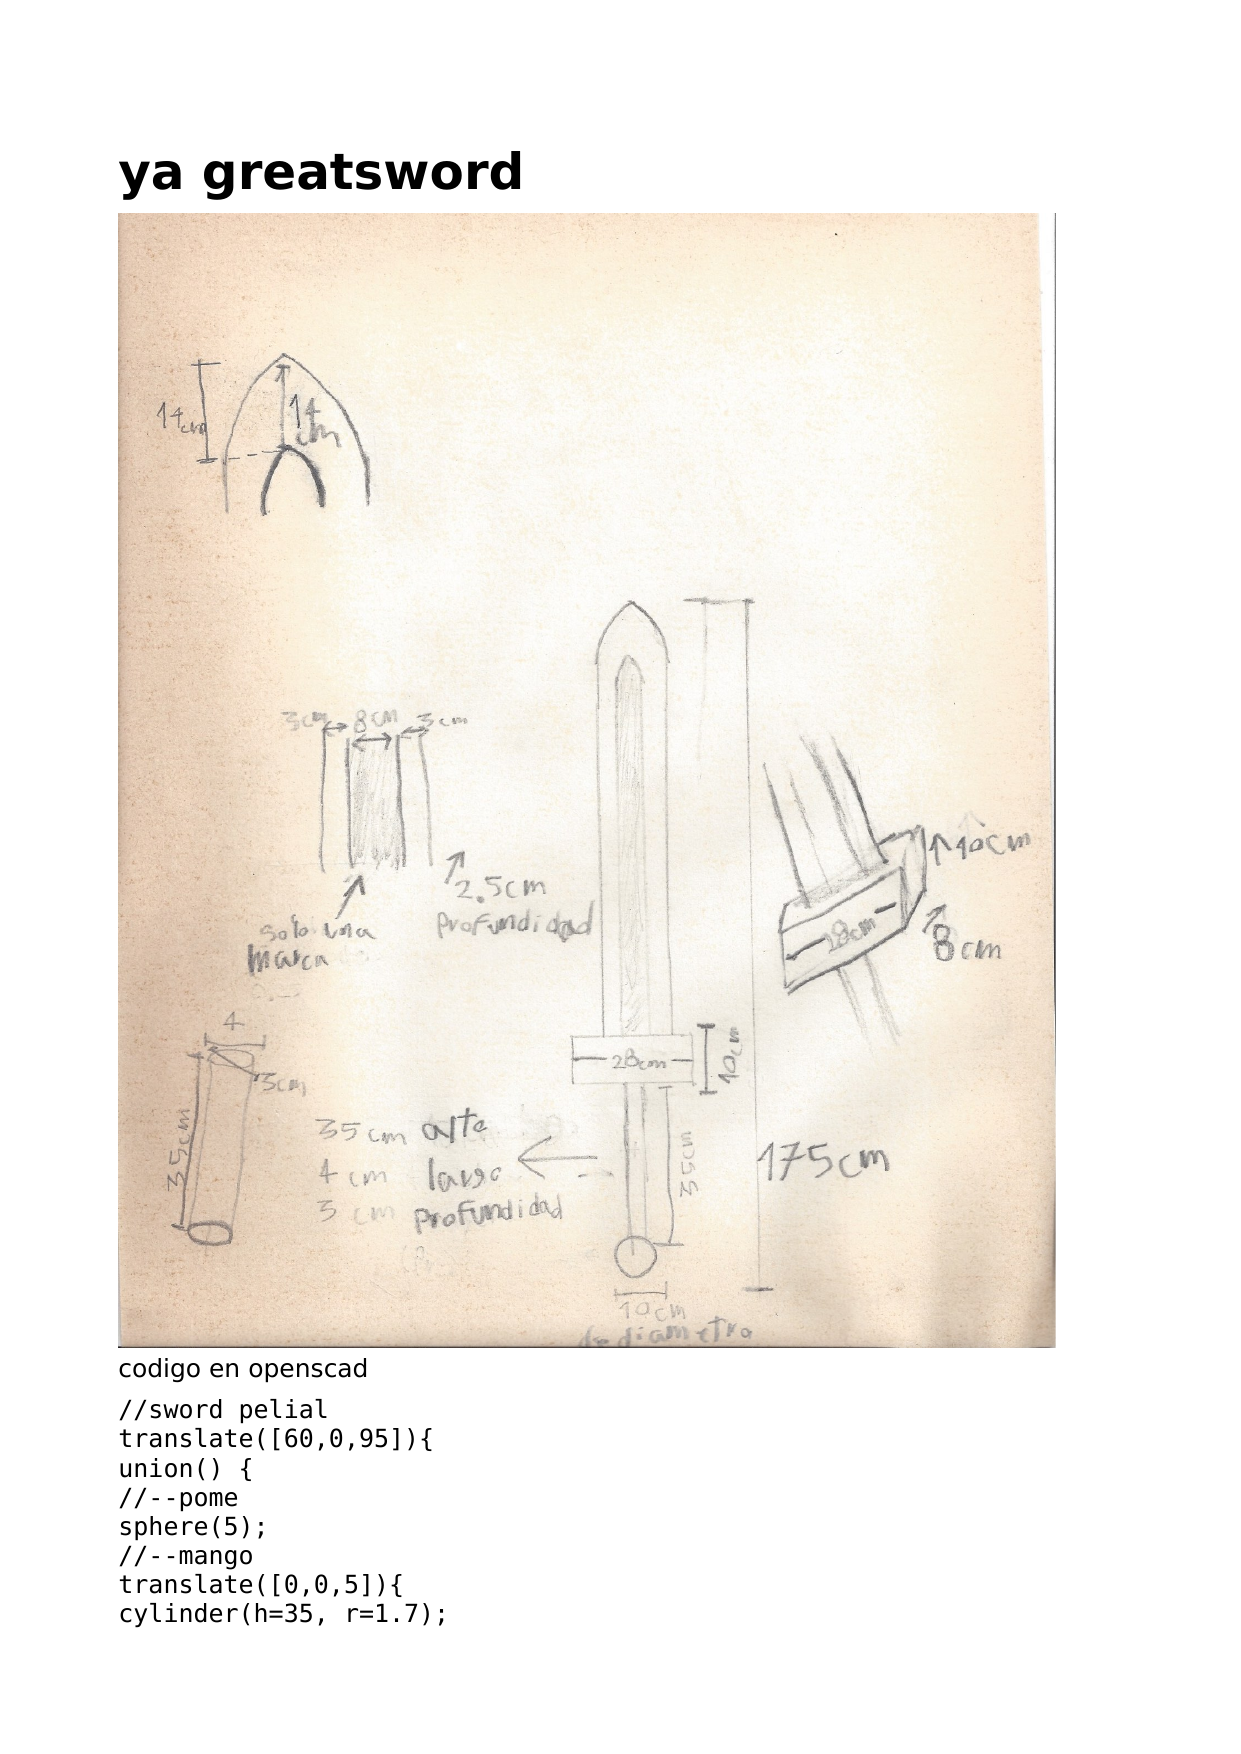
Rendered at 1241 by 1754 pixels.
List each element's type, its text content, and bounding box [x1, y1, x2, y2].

text codigo en openscad [118, 214, 1122, 1383]
text //sword pelial translate([60,0,95]){ union() { //--pome sphere(5); //--mango translate([0,0,5]){ cylinder(h=35, r=1.7); [118, 1395, 1122, 1629]
picture [118, 213, 1056, 1348]
subtitle ya greatsword [118, 143, 1122, 201]
